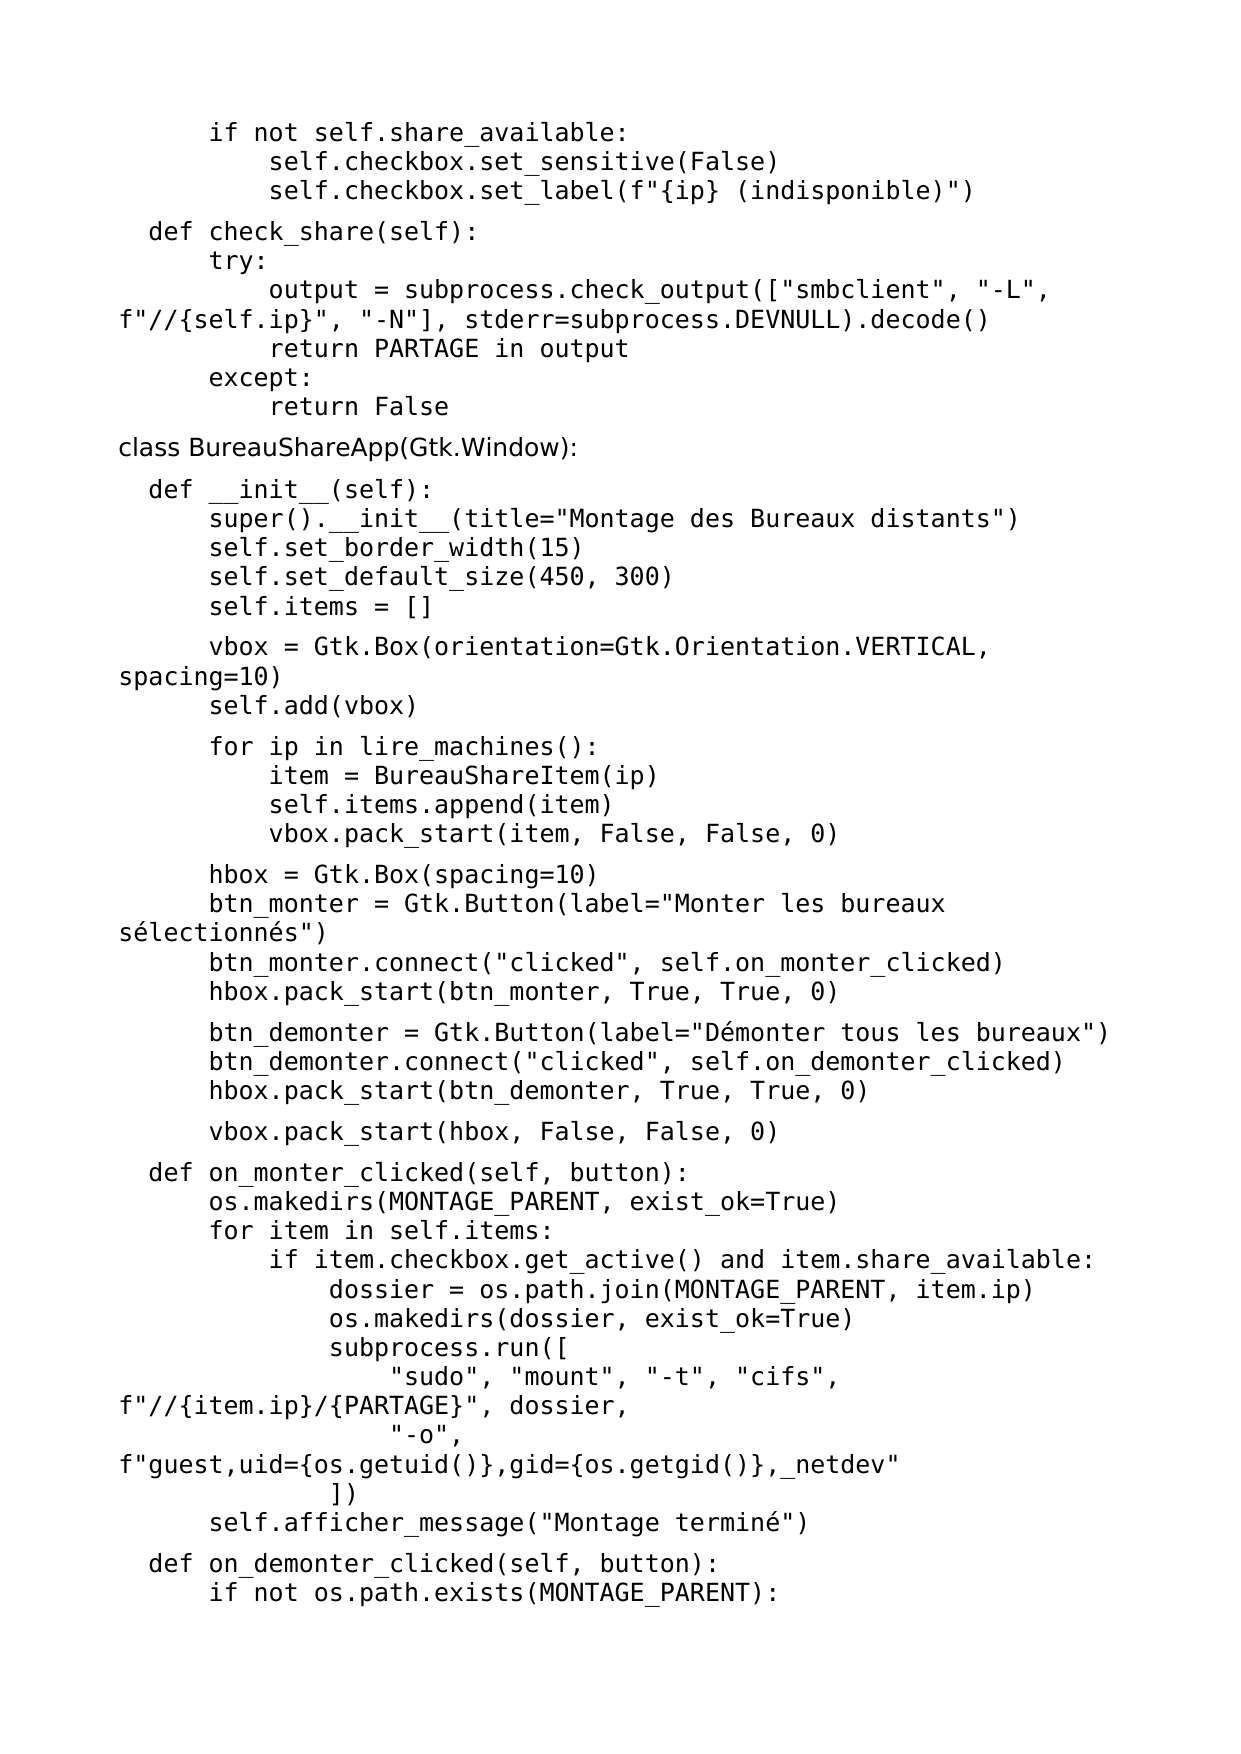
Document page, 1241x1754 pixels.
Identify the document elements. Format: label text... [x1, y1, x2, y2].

text def check_share(self): try: output = subprocess.check_output(["smbclient", "-L", f"//{self.ip}", "-N"], stderr=subprocess.DEVNULL).decode() return PARTAGE in output except: return False [118, 217, 1122, 422]
text vbox.pack_start(hbox, False, False, 0) [118, 1117, 1122, 1146]
text def on_monter_clicked(self, button): os.makedirs(MONTAGE_PARENT, exist_ok=True) for item in self.items: if item.checkbox.get_active() and item.share_available: dossier = os.path.join(MONTAGE_PARENT, item.ip) os.makedirs(dossier, exist_ok=True) subprocess.run([ "sudo", "mount", "-t", "cifs", f"//{item.ip}/{PARTAGE}", dossier, "-o", f"guest,uid={os.getuid()},gid={os.getgid()},_netdev" ]) self.afficher_message("Montage terminé") [118, 1158, 1122, 1537]
text def on_demonter_clicked(self, button): if not os.path.exists(MONTAGE_PARENT): [118, 1549, 1122, 1607]
text for ip in lire_machines(): item = BureauShareItem(ip) self.items.append(item) vbox.pack_start(item, False, False, 0) [118, 732, 1122, 848]
text if not self.share_available: self.checkbox.set_sensitive(False) self.checkbox.set_label(f"{ip} (indisponible)") [118, 118, 1122, 206]
text hbox = Gtk.Box(spacing=10) btn_monter = Gtk.Button(label="Monter les bureaux sélectionnés") btn_monter.connect("clicked", self.on_monter_clicked) hbox.pack_start(btn_monter, True, True, 0) [118, 860, 1122, 1006]
text btn_demonter = Gtk.Button(label="Démonter tous les bureaux") btn_demonter.connect("clicked", self.on_demonter_clicked) hbox.pack_start(btn_demonter, True, True, 0) [118, 1018, 1122, 1105]
text class BureauShareApp(Gtk.Window): [118, 433, 1122, 462]
text vbox = Gtk.Box(orientation=Gtk.Orientation.VERTICAL, spacing=10) self.add(vbox) [118, 633, 1122, 720]
text def __init__(self): super().__init__(title="Montage des Bureaux distants") self.set_border_width(15) self.set_default_size(450, 300) self.items = [] [118, 475, 1122, 621]
